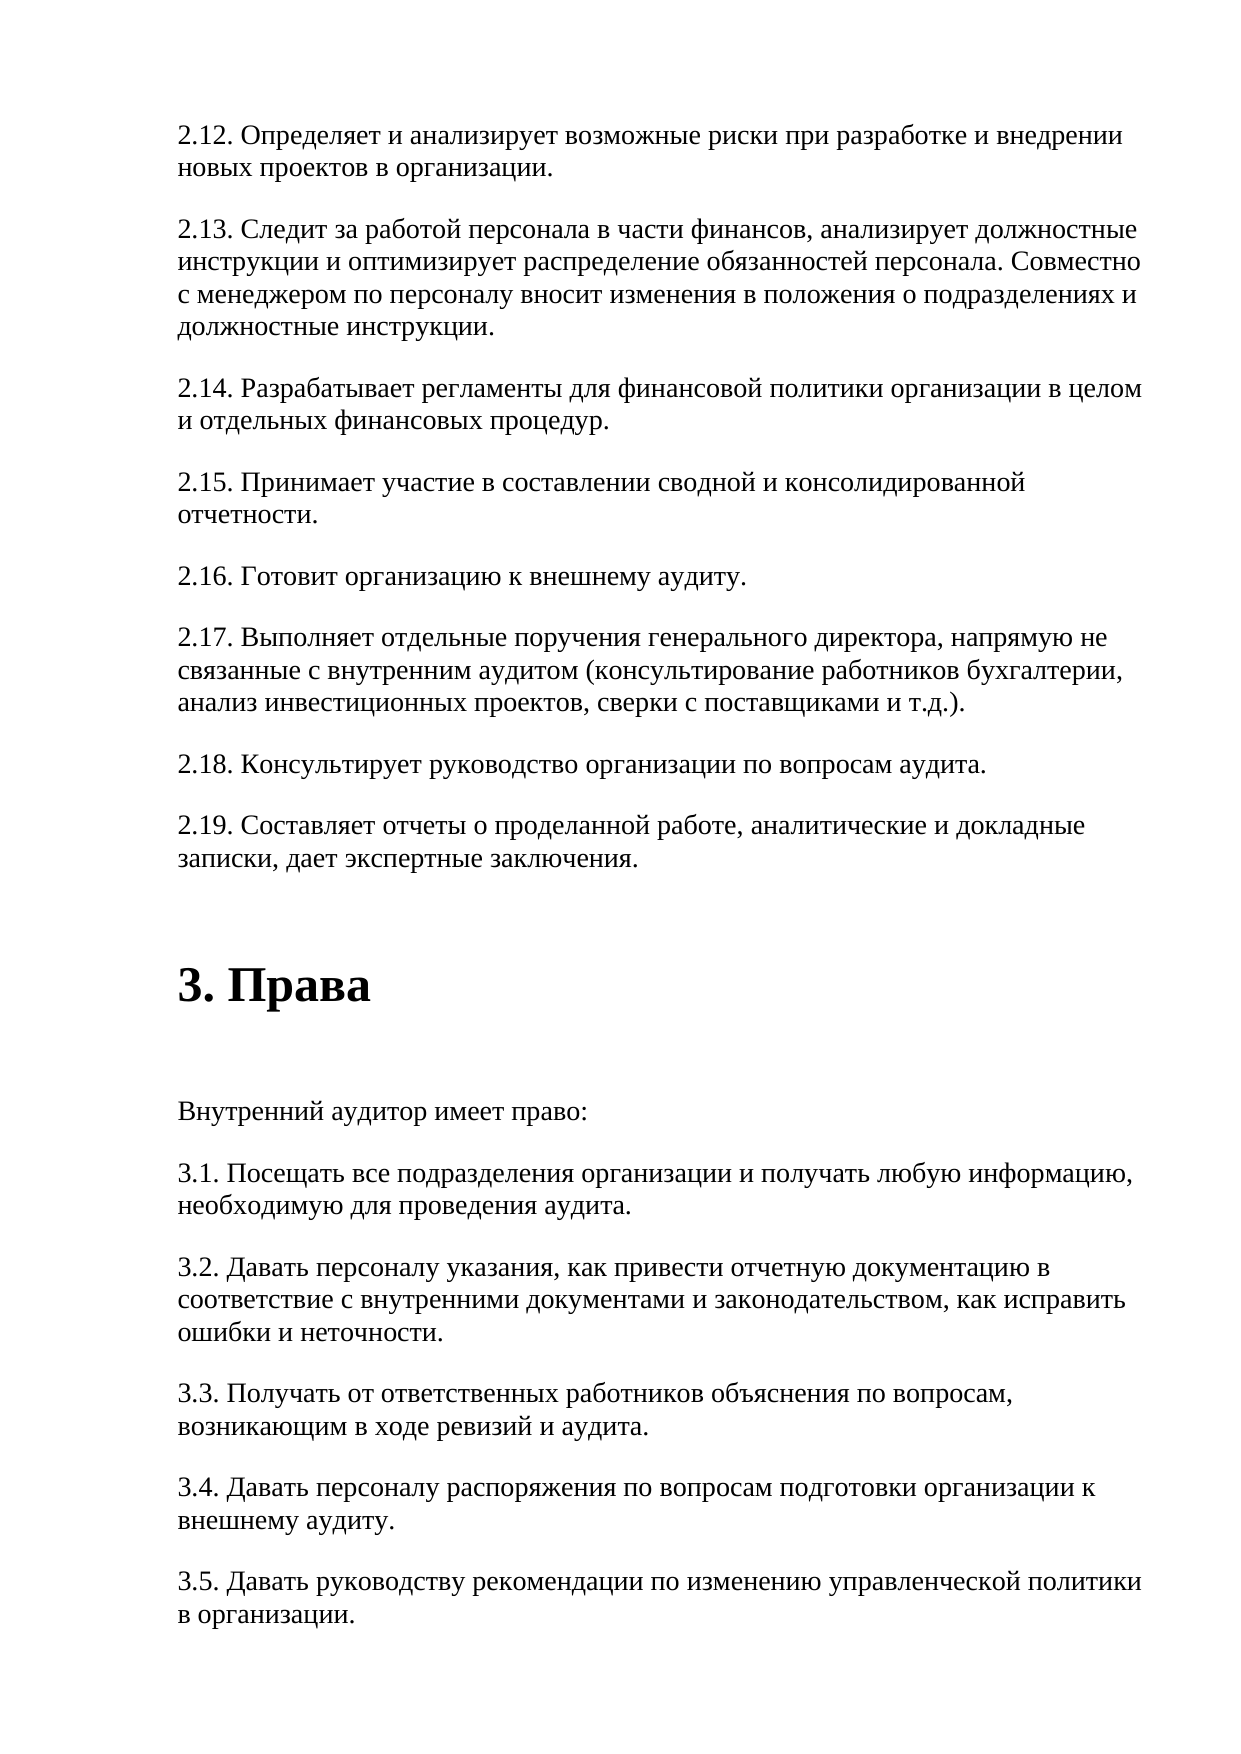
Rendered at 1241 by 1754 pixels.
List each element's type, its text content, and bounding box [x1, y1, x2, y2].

text 3.2. Давать персоналу указания, как привести отчетную документацию в соответствие с внутренними документами и законодательством, как исправить ошибки и неточности. [177, 1250, 1152, 1347]
text 3.3. Получать от ответственных работников объяснения по вопросам, возникающим в ходе ревизий и аудита. [177, 1376, 1152, 1441]
text 2.18. Консультирует руководство организации по вопросам аудита. [177, 747, 1152, 779]
text 2.12. Определяет и анализирует возможные риски при разработке и внедрении новых проектов в организации. [177, 118, 1152, 183]
text 3. Права [177, 955, 1152, 1012]
text 2.17. Выполняет отдельные поручения генерального директора, напрямую не связанные с внутренним аудитом (консультирование работников бухгалтерии, анализ инвестиционных проектов, сверки с поставщиками и т.д.). [177, 620, 1152, 717]
text 2.14. Разрабатывает регламенты для финансовой политики организации в целом и отдельных финансовых процедур. [177, 371, 1152, 436]
text 2.13. Следит за работой персонала в части финансов, анализирует должностные инструкции и оптимизирует распределение обязанностей персонала. Совместно с менеджером по персоналу вносит изменения в положения о подразделениях и должностные инструкции. [177, 212, 1152, 342]
text 3.1. Посещать все подразделения организации и получать любую информацию, необходимую для проведения аудита. [177, 1156, 1152, 1221]
text 2.16. Готовит организацию к внешнему аудиту. [177, 559, 1152, 591]
text Внутренний аудитор имеет право: [177, 1094, 1152, 1127]
text 3.5. Давать руководству рекомендации по изменению управленческой политики в организации. [177, 1564, 1152, 1629]
text 2.19. Составляет отчеты о проделанной работе, аналитические и докладные записки, дает экспертные заключения. [177, 808, 1152, 873]
text 3.4. Давать персоналу распоряжения по вопросам подготовки организации к внешнему аудиту. [177, 1470, 1152, 1535]
text 2.15. Принимает участие в составлении сводной и консолидированной отчетности. [177, 465, 1152, 529]
